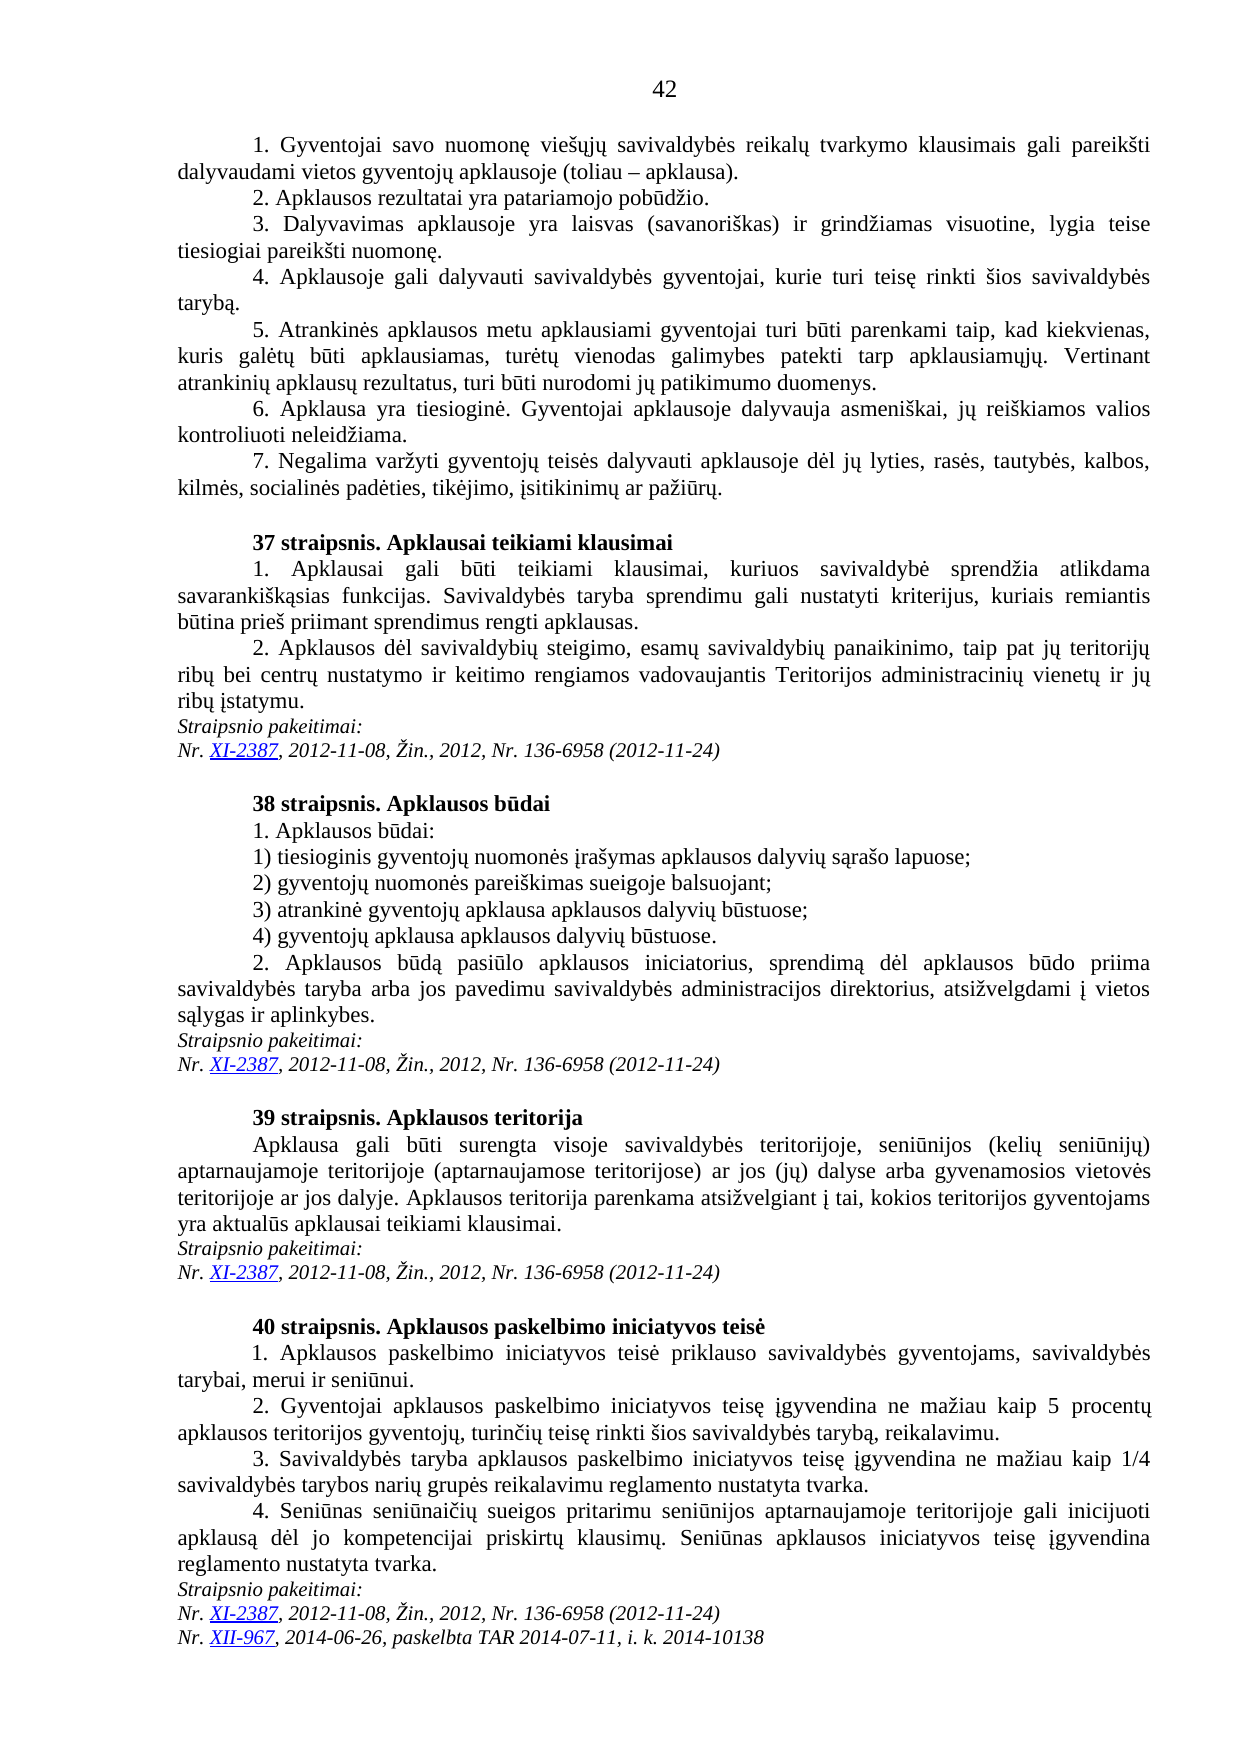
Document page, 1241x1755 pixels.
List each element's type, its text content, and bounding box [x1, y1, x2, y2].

text 1) tiesioginis gyventojų nuomonės įrašymas apklausos dalyvių sąrašo lapuose; [177, 843, 1152, 869]
text Apklausa gali būti surengta visoje savivaldybės teritorijoje, seniūnijos (kelių seniūnijų) aptarnaujamoje teritorijoje (aptarnaujamose teritorijose) ar jos (jų) dalyse arba gyvenamosios vietovės teritorijoje ar jos dalyje. Apklausos teritorija parenkama atsižvelgiant į tai, kokios teritorijos gyventojams yra aktualūs apklausai teikiami klausimai. [177, 1131, 1152, 1236]
text 1. Gyventojai savo nuomonę viešųjų savivaldybės reikalų tvarkymo klausimais gali pareikšti dalyvaudami vietos gyventojų apklausoje (toliau – apklausa). [177, 131, 1152, 184]
text 4. Apklausoje gali dalyvauti savivaldybės gyventojai, kurie turi teisę rinkti šios savivaldybės tarybą. [177, 263, 1152, 316]
text 2) gyventojų nuomonės pareiškimas sueigoje balsuojant; [177, 869, 1152, 896]
text 1. Apklausai gali būti teikiami klausimai, kuriuos savivaldybė sprendžia atlikdama savarankiškąsias funkcijas. Savivaldybės taryba sprendimu gali nustatyti kriterijus, kuriais remiantis būtina prieš priimant sprendimus rengti apklausas. [177, 555, 1152, 634]
text 2. Apklausos būdą pasiūlo apklausos iniciatorius, sprendimą dėl apklausos būdo priima savivaldybės taryba arba jos pavedimu savivaldybės administracijos direktorius, atsižvelgdami į vietos sąlygas ir aplinkybes. [177, 948, 1152, 1028]
text Nr. XI-2387, 2012-11-08, Žin., 2012, Nr. 136-6958 (2012-11-24) [177, 1260, 1152, 1284]
text Straipsnio pakeitimai: [177, 1028, 1152, 1052]
text 2. Apklausos rezultatai yra patariamojo pobūdžio. [177, 184, 1152, 210]
text Nr. XI-2387, 2012-11-08, Žin., 2012, Nr. 136-6958 (2012-11-24) [177, 1052, 1152, 1076]
text 4) gyventojų apklausa apklausos dalyvių būstuose. [177, 922, 1152, 948]
text Nr. XI-2387, 2012-11-08, Žin., 2012, Nr. 136-6958 (2012-11-24) [177, 1601, 1152, 1625]
text 39 straipsnis. Apklausos teritorija [177, 1104, 1152, 1131]
text Nr. XI-2387, 2012-11-08, Žin., 2012, Nr. 136-6958 (2012-11-24) [177, 738, 1152, 762]
text 7. Negalima varžyti gyventojų teisės dalyvauti apklausoje dėl jų lyties, rasės, tautybės, kalbos, kilmės, socialinės padėties, tikėjimo, įsitikinimų ar pažiūrų. [177, 448, 1152, 500]
text Straipsnio pakeitimai: [177, 713, 1152, 738]
text 37 straipsnis. Apklausai teikiami klausimai [177, 529, 1152, 555]
text 3. Dalyvavimas apklausoje yra laisvas (savanoriškas) ir grindžiamas visuotine, lygia teise tiesiogiai pareikšti nuomonę. [177, 210, 1152, 263]
text 5. Atrankinės apklausos metu apklausiami gyventojai turi būti parenkami taip, kad kiekvienas, kuris galėtų būti apklausiamas, turėtų vienodas galimybes patekti tarp apklausiamųjų. Vertinant atrankinių apklausų rezultatus, turi būti nurodomi jų patikimumo duomenys. [177, 316, 1152, 395]
text 6. Apklausa yra tiesioginė. Gyventojai apklausoje dalyvauja asmeniškai, jų reiškiamos valios kontroliuoti neleidžiama. [177, 395, 1152, 448]
text 40 straipsnis. Apklausos paskelbimo iniciatyvos teisė [177, 1313, 1152, 1339]
text 2. Gyventojai apklausos paskelbimo iniciatyvos teisę įgyvendina ne mažiau kaip 5 procentų apklausos teritorijos gyventojų, turinčių teisę rinkti šios savivaldybės tarybą, reikalavimu. [177, 1392, 1152, 1445]
text 1. Apklausos būdai: [177, 817, 1152, 843]
text 38 straipsnis. Apklausos būdai [177, 790, 1152, 817]
text Nr. XII-967, 2014-06-26, paskelbta TAR 2014-07-11, i. k. 2014-10138 [177, 1625, 1152, 1649]
text 4. Seniūnas seniūnaičių sueigos pritarimu seniūnijos aptarnaujamoje teritorijoje gali inicijuoti apklausą dėl jo kompetencijai priskirtų klausimų. Seniūnas apklausos iniciatyvos teisę įgyvendina reglamento nustatyta tvarka. [177, 1498, 1152, 1577]
text 1. Apklausos paskelbimo iniciatyvos teisė priklauso savivaldybės gyventojams, savivaldybės tarybai, merui ir seniūnui. [177, 1339, 1152, 1392]
text 3. Savivaldybės taryba apklausos paskelbimo iniciatyvos teisę įgyvendina ne mažiau kaip 1/4 savivaldybės tarybos narių grupės reikalavimu reglamento nustatyta tvarka. [177, 1445, 1152, 1498]
text 3) atrankinė gyventojų apklausa apklausos dalyvių būstuose; [177, 896, 1152, 922]
text Straipsnio pakeitimai: [177, 1236, 1152, 1260]
text 2. Apklausos dėl savivaldybių steigimo, esamų savivaldybių panaikinimo, taip pat jų teritorijų ribų bei centrų nustatymo ir keitimo rengiamos vadovaujantis Teritorijos administracinių vienetų ir jų ribų įstatymu. [177, 634, 1152, 713]
text Straipsnio pakeitimai: [177, 1577, 1152, 1601]
